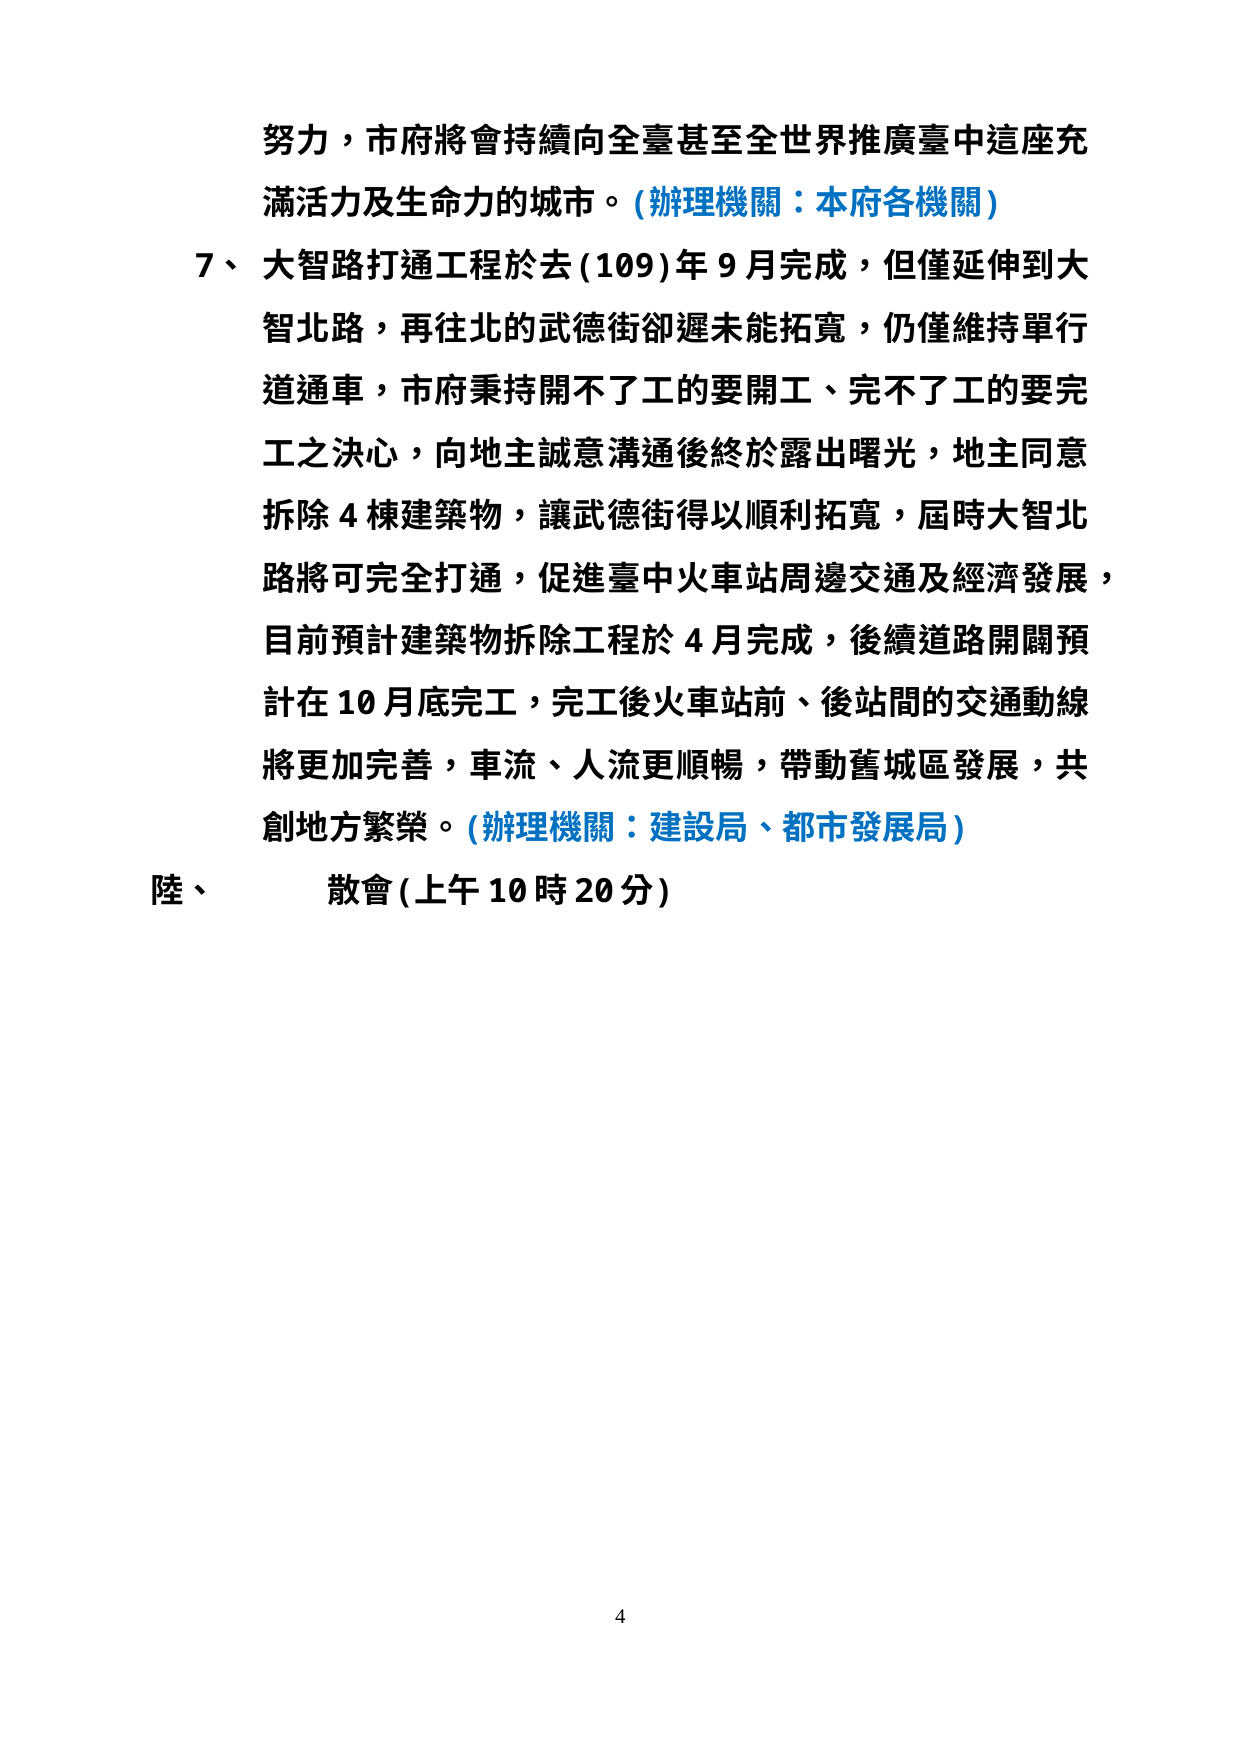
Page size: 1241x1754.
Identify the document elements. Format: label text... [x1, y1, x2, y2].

list 市府編製的城市觀光影片「Taichung. The Heart of Taiwan.」由身為臺中人的徐若瑄配音，獲金馬、金鐘的雙金導演陳鈺杰執導，並由網紅音樂人Kurt Hugo Schneider配樂，影片中可看到臺灣最美麗的夕陽—高美濕地、有小希臘之稱的的龍井麗水漁港等美景，去(109)年上架5個多月，影音平臺就有百萬觀看數，並在1,207部作品中脫穎而出，獲日本「國際觀光影像節最佳東亞影像獎」，揚名國外，實屬不易，感謝各界對臺中的肯定，也謝謝觀旅局及相關機關在城市觀光的努力，市府將會持續向全臺甚至全世界推廣臺中這座充滿活力及生命力的城市。(辦理機關：本府各機關) [194, 96, 1090, 221]
list 大智路打通工程於去(109)年9月完成，但僅延伸到大智北路，再往北的武德街卻遲未能拓寬，仍僅維持單行道通車，市府秉持開不了工的要開工、完不了工的要完工之決心，向地主誠意溝通後終於露出曙光，地主同意拆除4棟建築物，讓武德街得以順利拓寬，屆時大智北路將可完全打通，促進臺中火車站周邊交通及經濟發展，目前預計建築物拆除工程於4月完成，後續道路開闢預計在10月底完工，完工後火車站前、後站間的交通動線將更加完善，車流、人流更順暢，帶動舊城區發展，共創地方繁榮。(辦理機關：建設局、都市發展局) [194, 221, 1090, 846]
list 散會(上午10時20分) [150, 846, 1090, 909]
